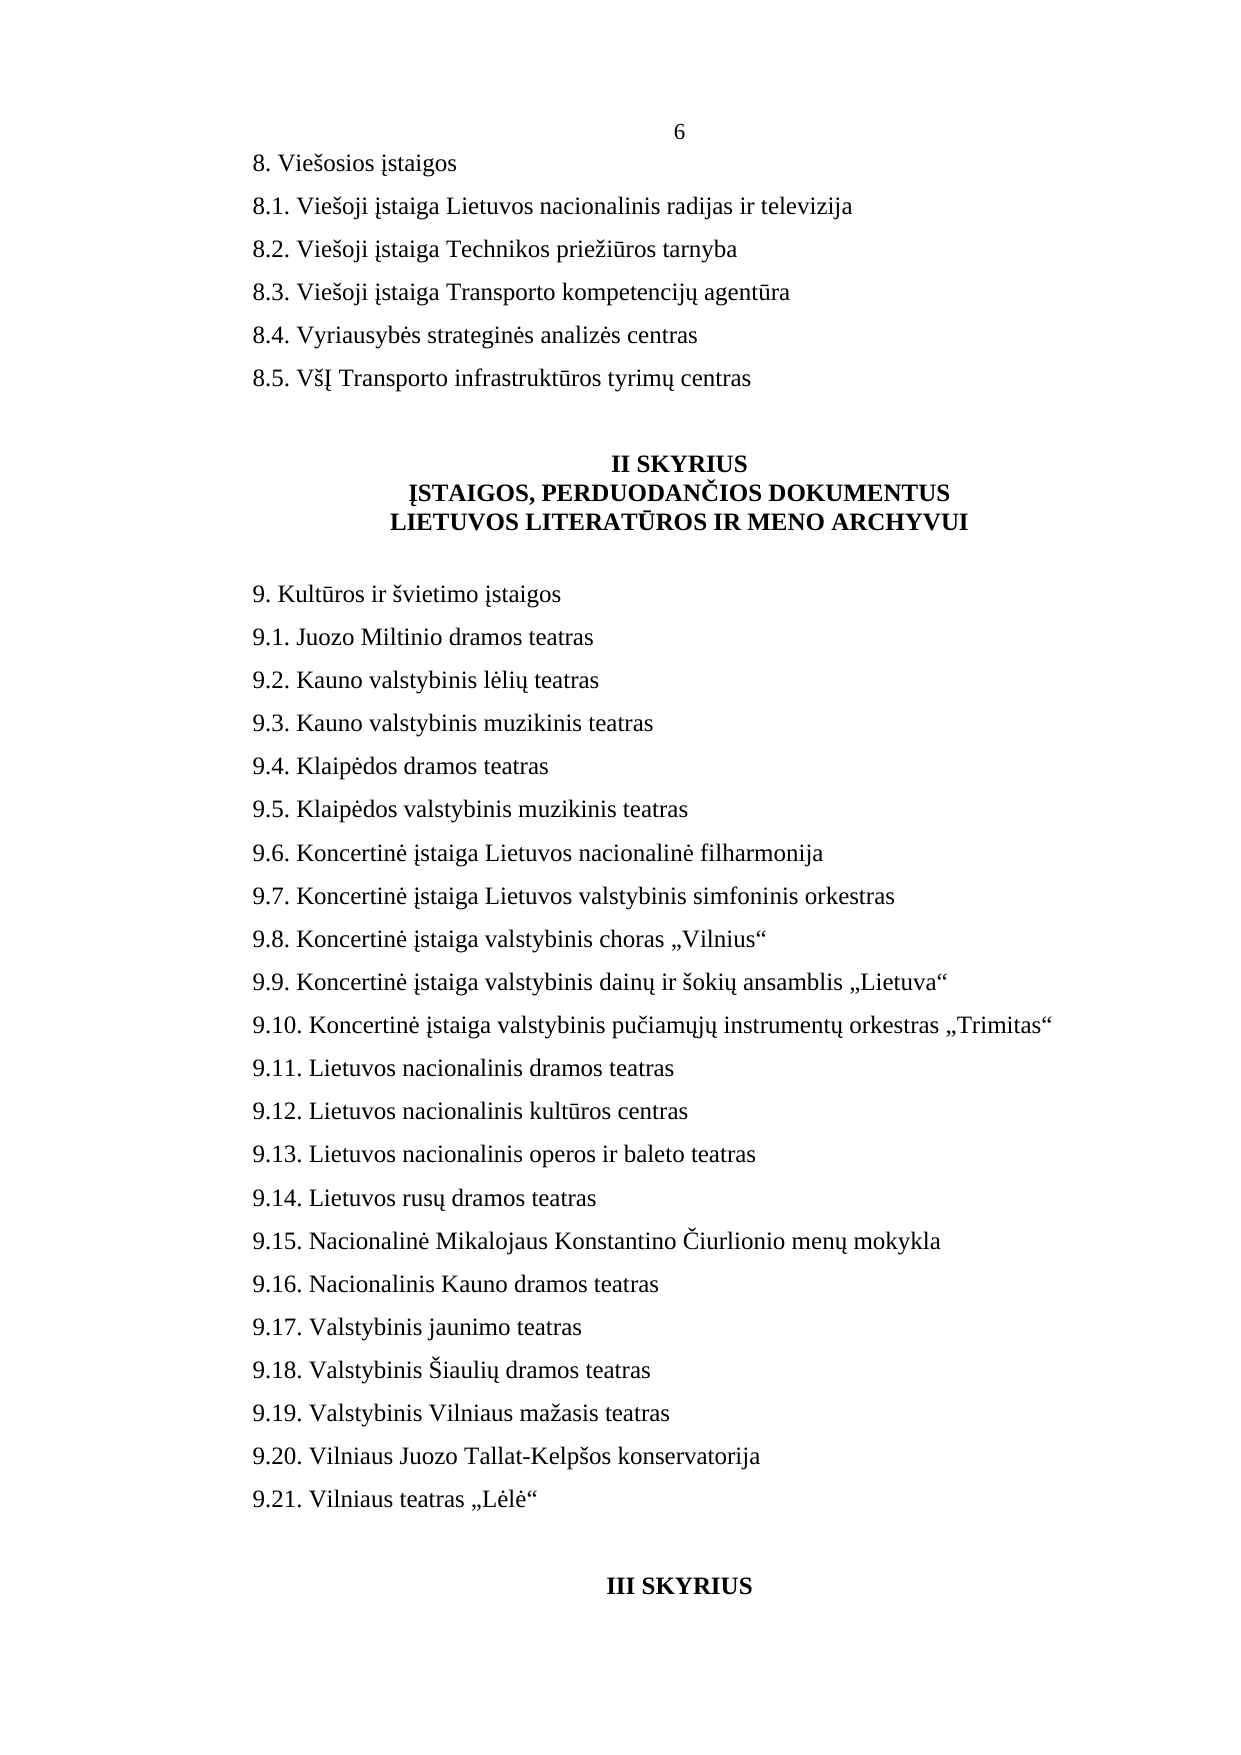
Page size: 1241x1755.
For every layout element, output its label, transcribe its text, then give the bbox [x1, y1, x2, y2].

text 9.14. Lietuvos rusų dramos teatras [177, 1183, 1181, 1211]
text 8.1. Viešoji įstaiga Lietuvos nacionalinis radijas ir televizija [177, 191, 1181, 219]
text 9.5. Klaipėdos valstybinis muzikinis teatras [177, 794, 1181, 823]
text 9.18. Valstybinis Šiaulių dramos teatras [177, 1355, 1181, 1384]
text 8.2. Viešoji įstaiga Technikos priežiūros tarnyba [177, 234, 1181, 263]
text 8. Viešosios įstaigos [177, 148, 1181, 176]
text 8.5. VšĮ Transporto infrastruktūros tyrimų centras [177, 363, 1181, 392]
text 9.21. Vilniaus teatras „Lėlė“ [177, 1484, 1181, 1513]
text 9.15. Nacionalinė Mikalojaus Konstantino Čiurlionio menų mokykla [177, 1226, 1181, 1254]
text 9.10. Koncertinė įstaiga valstybinis pučiamųjų instrumentų orkestras „Trimitas“ [177, 1010, 1181, 1039]
text 8.4. Vyriausybės strateginės analizės centras [177, 320, 1181, 349]
text 9.1. Juozo Miltinio dramos teatras [177, 622, 1181, 651]
text III SKYRIUS [177, 1571, 1181, 1599]
text 9.8. Koncertinė įstaiga valstybinis choras „Vilnius“ [177, 924, 1181, 953]
text 9.17. Valstybinis jaunimo teatras [177, 1312, 1181, 1341]
text 9.9. Koncertinė įstaiga valstybinis dainų ir šokių ansamblis „Lietuva“ [177, 967, 1181, 996]
text 9.2. Kauno valstybinis lėlių teatras [177, 665, 1181, 694]
text II SKYRIUS [177, 449, 1181, 478]
text 9.12. Lietuvos nacionalinis kultūros centras [177, 1096, 1181, 1125]
text 9.6. Koncertinė įstaiga Lietuvos nacionalinė filharmonija [177, 838, 1181, 866]
text 9.16. Nacionalinis Kauno dramos teatras [177, 1269, 1181, 1298]
text 9.19. Valstybinis Vilniaus mažasis teatras [177, 1398, 1181, 1427]
text 8.3. Viešoji įstaiga Transporto kompetencijų agentūra [177, 277, 1181, 306]
text ĮSTAIGOS, PERDUODANČIOS DOKUMENTUS LIETUVOS LITERATŪROS IR MENO ARCHYVUI [177, 478, 1181, 536]
text 9.4. Klaipėdos dramos teatras [177, 751, 1181, 780]
text 9.7. Koncertinė įstaiga Lietuvos valstybinis simfoninis orkestras [177, 881, 1181, 909]
text 9. Kultūros ir švietimo įstaigos [177, 579, 1181, 608]
text 9.3. Kauno valstybinis muzikinis teatras [177, 708, 1181, 737]
text 9.13. Lietuvos nacionalinis operos ir baleto teatras [177, 1139, 1181, 1168]
text 9.20. Vilniaus Juozo Tallat-Kelpšos konservatorija [177, 1441, 1181, 1470]
text 9.11. Lietuvos nacionalinis dramos teatras [177, 1053, 1181, 1082]
